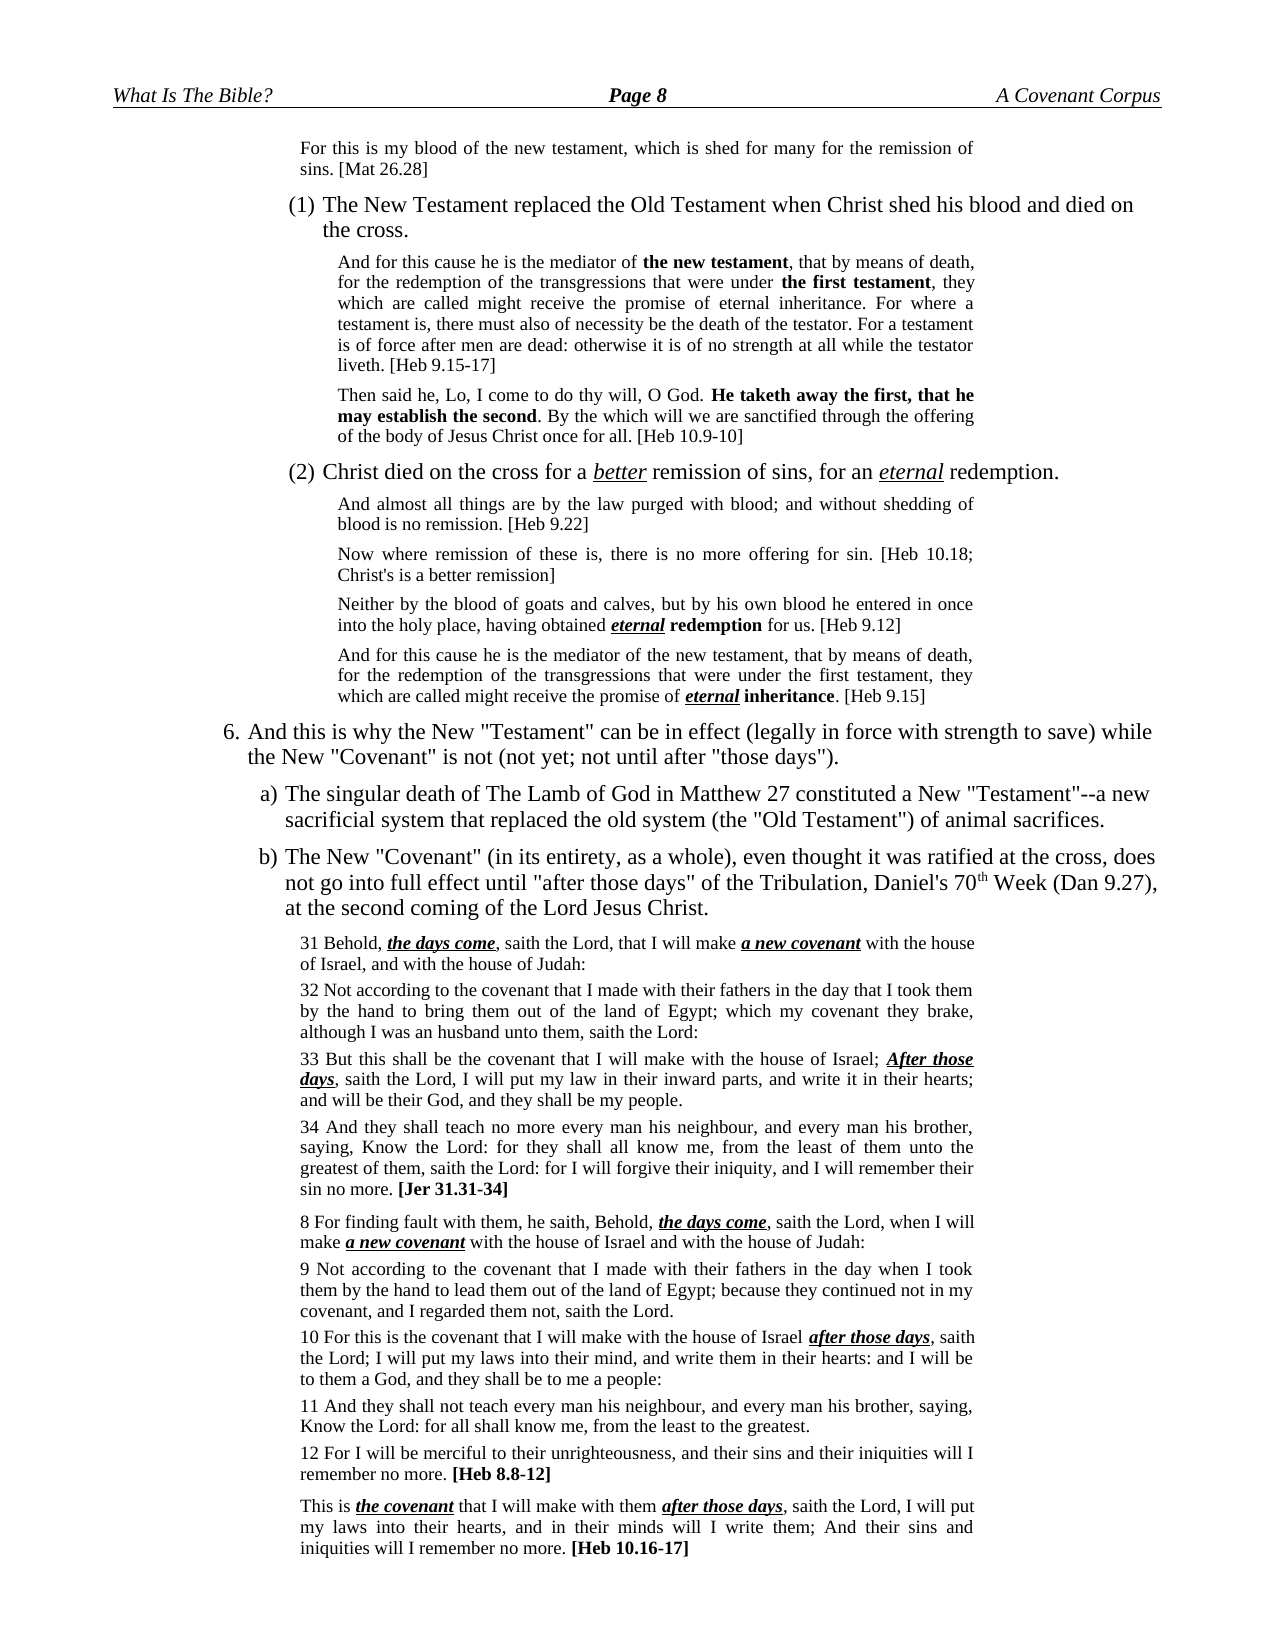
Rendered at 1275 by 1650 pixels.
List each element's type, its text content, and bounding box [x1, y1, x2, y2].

text 32 Not according to the covenant that I made with their fathers in the day that I took them by the hand to bring them out of the land of Egypt; which my covenant they brake, although I was an husband unto them, saith the Lord: [300, 980, 975, 1042]
text Neither by the blood of goats and calves, but by his own blood he entered in once into the holy place, having obtained eternal redemption for us. [Heb 9.12] [337, 594, 975, 636]
list The New "Covenant" (in its entirety, as a whole), even thought it was ratified at the cross, does not go into full effect until "after those days" of the Tribulation, Daniel's 70th Week (Dan 9.27), at the second coming of the Lord Jesus Christ. [225, 844, 1162, 921]
text 34 And they shall teach no more every man his neighbour, and every man his brother, saying, Know the Lord: for they shall all know me, from the least of them unto the greatest of them, saith the Lord: for I will forgive their iniquity, and I will remember their sin no more. [Jer 31.31-34] [300, 1116, 975, 1199]
text 10 For this is the covenant that I will make with the house of Israel after those days, saith the Lord; I will put my laws into their mind, and write them in their hearts: and I will be to them a God, and they shall be to me a people: [300, 1327, 975, 1389]
list Christ died on the cross for a better remission of sins, for an eternal redemption. [262, 459, 1162, 484]
text 31 Behold, the days come, saith the Lord, that I will make a new covenant with the house of Israel, and with the house of Judah: [300, 932, 975, 974]
list The singular death of The Lamb of God in Matthew 27 constituted a New "Testament"--a new sacrificial system that replaced the old system (the "Old Testament") of animal sacrifices. [225, 781, 1162, 832]
text Then said he, Lo, I come to do thy will, O God. He taketh away the first, that he may establish the second. By the which will we are sanctified through the offering of the body of Jesus Christ once for all. [Heb 10.9-10] [337, 385, 975, 447]
text 8 For finding fault with them, he saith, Behold, the days come, saith the Lord, when I will make a new covenant with the house of Israel and with the house of Judah: [300, 1211, 975, 1253]
list And this is why the New "Testament" can be in effect (legally in force with strength to save) while the New "Covenant" is not (not yet; not until after "those days"). [187, 719, 1162, 769]
text For this is my blood of the new testament, which is shed for many for the remission of sins. [Mat 26.28] [300, 138, 975, 179]
text 33 But this shall be the covenant that I will make with the house of Israel; After those days, saith the Lord, I will put my law in their inward parts, and write it in their hearts; and will be their God, and they shall be my people. [300, 1048, 975, 1110]
text 9 Not according to the covenant that I made with their fathers in the day when I took them by the hand to lead them out of the land of Egypt; because they continued not in my covenant, and I regarded them not, saith the Lord. [300, 1259, 975, 1321]
list The New Testament replaced the Old Testament when Christ shed his blood and died on the cross. [262, 192, 1162, 242]
text This is the covenant that I will make with them after those days, saith the Lord, I will put my laws into their hearts, and in their minds will I write them; And their sins and iniquities will I remember no more. [Heb 10.16-17] [300, 1496, 975, 1558]
text And for this cause he is the mediator of the new testament, that by means of death, for the redemption of the transgressions that were under the first testament, they which are called might receive the promise of eternal inheritance. [Heb 9.15] [337, 644, 975, 707]
text And for this cause he is the mediator of the new testament, that by means of death, for the redemption of the transgressions that were under the first testament, they which are called might receive the promise of eternal inheritance. For where a testament is, there must also of necessity be the death of the testator. For a testament is of force after men are dead: otherwise it is of no strength at all while the testator liveth. [Heb 9.15-17] [337, 251, 975, 376]
text 11 And they shall not teach every man his neighbour, and every man his brother, saying, Know the Lord: for all shall know me, from the least to the greatest. [300, 1395, 975, 1437]
text 12 For I will be merciful to their unrighteousness, and their sins and their iniquities will I remember no more. [Heb 8.8-12] [300, 1443, 975, 1484]
text Now where remission of these is, there is no more offering for sin. [Heb 10.18; Christ's is a better remission] [337, 544, 975, 585]
text And almost all things are by the law purged with blood; and without shedding of blood is no remission. [Heb 9.22] [337, 493, 975, 535]
